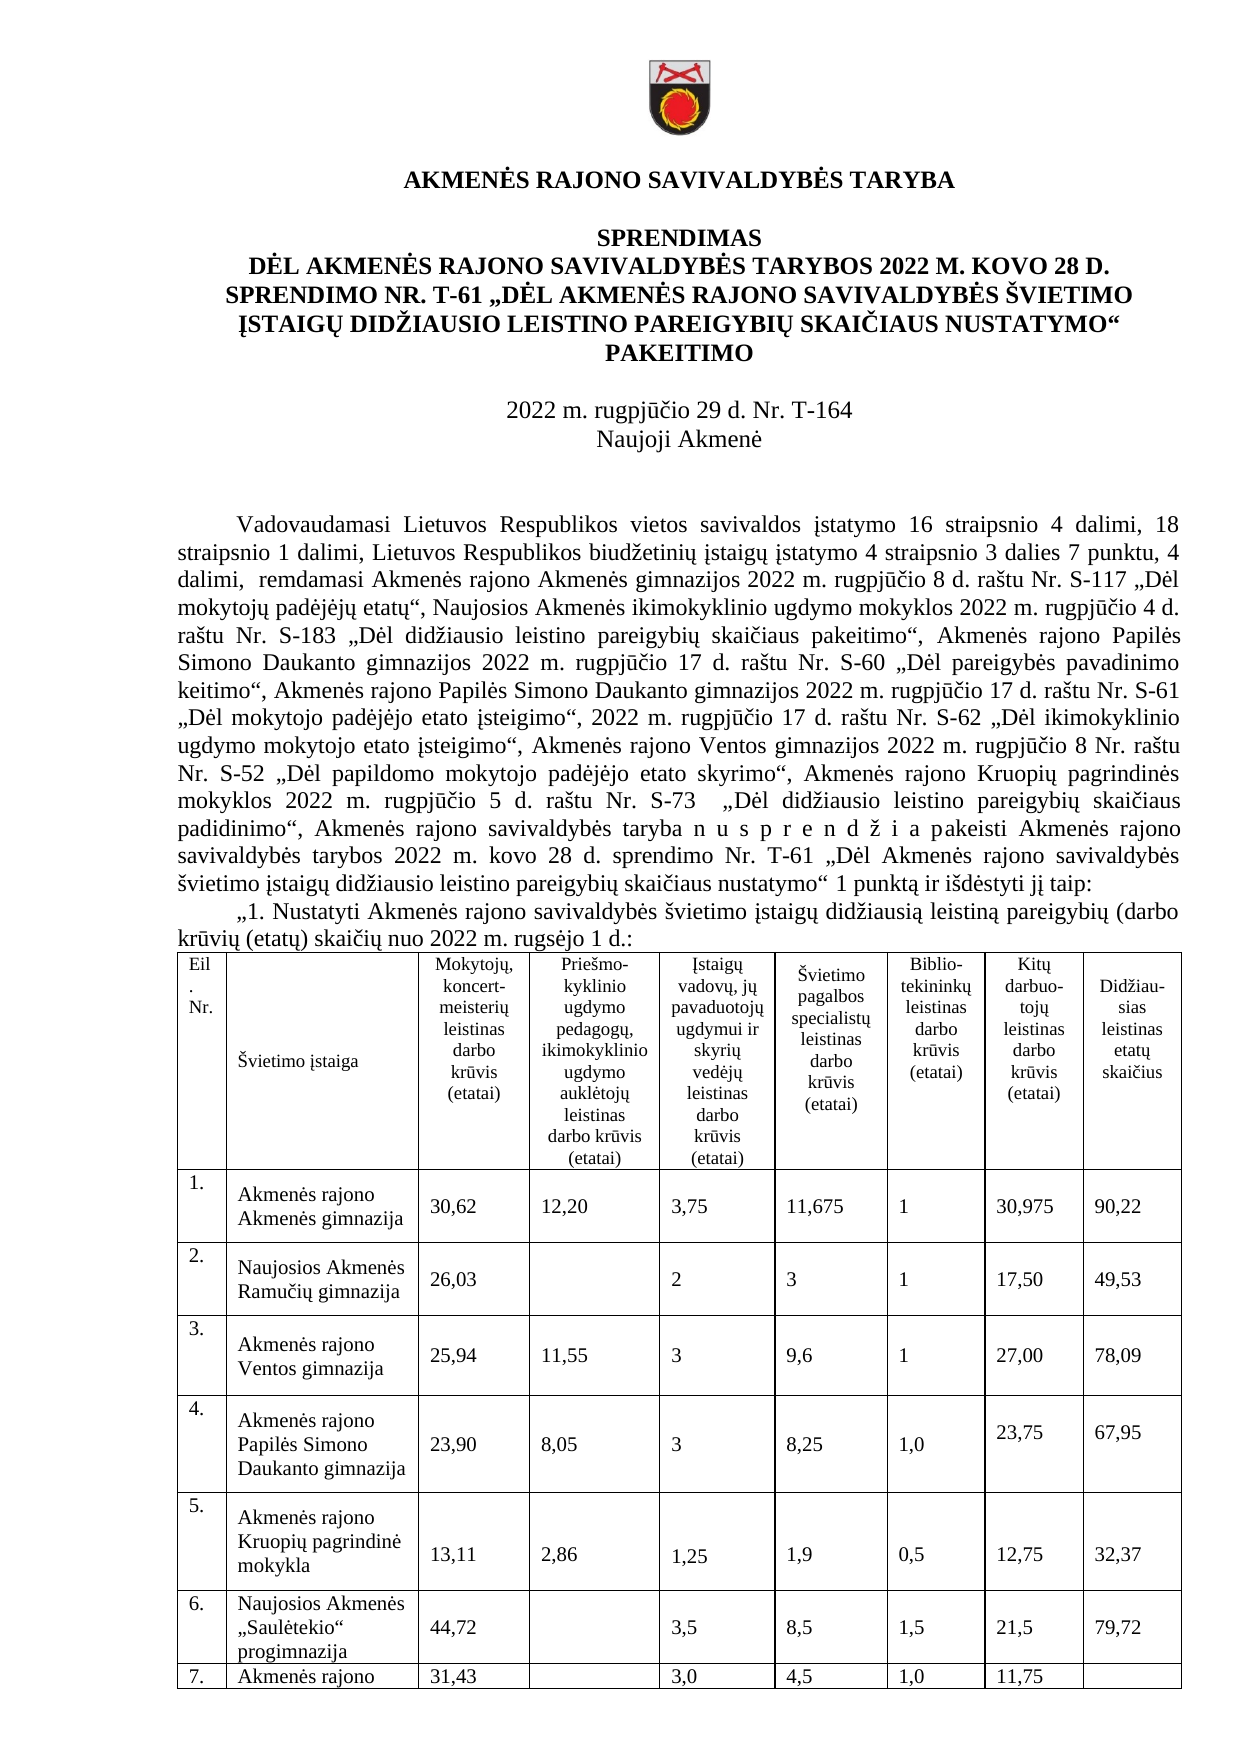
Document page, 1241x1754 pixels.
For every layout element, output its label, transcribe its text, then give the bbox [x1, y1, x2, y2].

table_cell [530, 1664, 659, 1688]
table_cell 11,675 [776, 1170, 887, 1242]
table_cell 26,03 [419, 1243, 529, 1315]
table_cell 3,75 [660, 1170, 774, 1242]
table_header Švietimo pagalbos specialistų leistinas darbo krūvis (etatai) [776, 953, 887, 1168]
table_cell 1 [888, 1316, 984, 1395]
table_cell 3 [776, 1243, 887, 1315]
table_cell 12,75 [986, 1493, 1083, 1589]
table_cell 1 [888, 1170, 984, 1242]
table_cell 2. [178, 1243, 226, 1315]
table_cell 1 [888, 1243, 984, 1315]
table_cell Akmenės rajono Papilės Simono Daukanto gimnazija [227, 1396, 418, 1492]
table_header Mokytojų, koncert-meisterių leistinas darbo krūvis (etatai) [419, 953, 529, 1168]
table_cell 30,62 [419, 1170, 529, 1242]
table_cell 4,5 [776, 1664, 887, 1688]
table_cell 6. [178, 1591, 226, 1663]
text Vadovaudamasi Lietuvos Respublikos vietos savivaldos įstatymo 16 straipsnio 4 dalimi, 18 straipsnio 1 dalimi, Lietuvos Respublikos biudžetinių įstaigų įstatymo 4 straipsnio 3 dalies 7 punktu, 4 dalimi, remdamasi Akmenės rajono Akmenės gimnazijos 2022 m. rugpjūčio 8 d. raštu Nr. S-117 „Dėl mokytojų padėjėjų etatų“, Naujosios Akmenės ikimokyklinio ugdymo mokyklos 2022 m. rugpjūčio 4 d. raštu Nr. S-183 „Dėl didžiausio leistino pareigybių skaičiaus pakeitimo“, Akmenės rajono Papilės Simono Daukanto gimnazijos 2022 m. rugpjūčio 17 d. raštu Nr. S-60 „Dėl pareigybės pavadinimo keitimo“, Akmenės rajono Papilės Simono Daukanto gimnazijos 2022 m. rugpjūčio 17 d. raštu Nr. S-61 „Dėl mokytojo padėjėjo etato įsteigimo“, 2022 m. rugpjūčio 17 d. raštu Nr. S-62 „Dėl ikimokyklinio ugdymo mokytojo etato įsteigimo“, Akmenės rajono Ventos gimnazijos 2022 m. rugpjūčio 8 Nr. raštu Nr. S-52 „Dėl papildomo mokytojo padėjėjo etato skyrimo“, Akmenės rajono Kruopių pagrindinės mokyklos 2022 m. rugpjūčio 5 d. raštu Nr. S-73 „Dėl didžiausio leistino pareigybių skaičiaus padidinimo“, Akmenės rajono savivaldybės taryba n u s p r e n d ž i a pakeisti Akmenės rajono savivaldybės tarybos 2022 m. kovo 28 d. sprendimo Nr. T-61 „Dėl Akmenės rajono savivaldybės švietimo įstaigų didžiausio leistino pareigybių skaičiaus nustatymo“ 1 punktą ir išdėstyti jį taip: [177, 510, 1181, 897]
table_cell 9,6 [776, 1316, 887, 1395]
table_cell Akmenės rajono Akmenės gimnazija [227, 1170, 418, 1242]
table_cell 44,72 [419, 1591, 529, 1663]
table_cell 32,37 [1084, 1493, 1181, 1589]
table_cell Akmenės rajono [227, 1664, 418, 1688]
table_cell 25,94 [419, 1316, 529, 1395]
table_cell 5. [178, 1493, 226, 1589]
table_cell 3. [178, 1316, 226, 1395]
table_cell 1,5 [888, 1591, 984, 1663]
text AKMENĖS RAJONO SAVIVALDYBĖS TARYBA [177, 165, 1181, 194]
table_cell 3 [660, 1316, 774, 1395]
table_cell 8,5 [776, 1591, 887, 1663]
table_cell 79,72 [1084, 1591, 1181, 1663]
table_cell 0,5 [888, 1493, 984, 1589]
table_cell 17,50 [986, 1243, 1083, 1315]
table_cell 31,43 [419, 1664, 529, 1688]
table_cell 2 [660, 1243, 774, 1315]
table_header Įstaigų vadovų, jų pavaduotojų ugdymui ir skyrių vedėjų leistinas darbo krūvis (etatai) [660, 953, 774, 1168]
table_header Priešmo-kyklinio ugdymo pedagogų, ikimokyklinio ugdymo auklėtojų leistinas darbo krūvis (etatai) [530, 953, 659, 1168]
table_cell 78,09 [1084, 1316, 1181, 1395]
table_cell 90,22 [1084, 1170, 1181, 1242]
table_cell Akmenės rajono Ventos gimnazija [227, 1316, 418, 1395]
table_cell 1,25 [660, 1493, 774, 1589]
table_cell 1,0 [888, 1664, 984, 1688]
table_header Biblio-tekininkų leistinas darbo krūvis (etatai) [888, 953, 984, 1168]
table_header Didžiau-sias leistinas etatų skaičius [1084, 953, 1181, 1168]
table_cell [1084, 1664, 1181, 1688]
table_cell 3 [660, 1396, 774, 1492]
table_cell Naujosios Akmenės „Saulėtekio“ progimnazija [227, 1591, 418, 1663]
table_cell 1. [178, 1170, 226, 1242]
table_header Eil. Nr. [178, 953, 226, 1168]
table_cell 11,55 [530, 1316, 659, 1395]
table_cell [530, 1243, 659, 1315]
table_cell 27,00 [986, 1316, 1083, 1395]
text Naujoji Akmenė [177, 424, 1181, 453]
table_cell 23,75 [986, 1396, 1083, 1492]
table_cell Naujosios Akmenės Ramučių gimnazija [227, 1243, 418, 1315]
table_cell 12,20 [530, 1170, 659, 1242]
table_header Kitų darbuo-tojų leistinas darbo krūvis (etatai) [986, 953, 1083, 1168]
table_cell 2,86 [530, 1493, 659, 1589]
table_cell 4. [178, 1396, 226, 1492]
table_header Švietimo įstaiga [227, 953, 418, 1168]
table_cell 67,95 [1084, 1396, 1181, 1492]
table_cell 3,5 [660, 1591, 774, 1663]
table_cell 49,53 [1084, 1243, 1181, 1315]
table_cell 23,90 [419, 1396, 529, 1492]
table_cell 30,975 [986, 1170, 1083, 1242]
table_cell Akmenės rajono Kruopių pagrindinė mokykla [227, 1493, 418, 1589]
table_cell 21,5 [986, 1591, 1083, 1663]
text SPRENDIMAS [177, 223, 1181, 251]
table_cell [530, 1591, 659, 1663]
table_cell 11,75 [986, 1664, 1083, 1688]
table_cell 8,05 [530, 1396, 659, 1492]
table_cell 8,25 [776, 1396, 887, 1492]
text 2022 m. rugpjūčio 29 d. Nr. T-164 [177, 395, 1181, 424]
table_cell 1,9 [776, 1493, 887, 1589]
text „1. Nustatyti Akmenės rajono savivaldybės švietimo įstaigų didžiausią leistiną pareigybių (darbo krūvių (etatų) skaičių nuo 2022 m. rugsėjo 1 d.: [177, 897, 1181, 952]
text DĖL AKMENĖS RAJONO SAVIVALDYBĖS TARYBOS 2022 M. KOVO 28 D. SPRENDIMO NR. T-61 „DĖL AKMENĖS RAJONO SAVIVALDYBĖS ŠVIETIMO ĮSTAIGŲ DIDŽIAUSIO LEISTINO PAREIGYBIŲ SKAIČIAUS NUSTATYMO“ PAKEITIMO [177, 251, 1181, 366]
table_cell 13,11 [419, 1493, 529, 1589]
table_cell 3,0 [660, 1664, 774, 1688]
table_cell 1,0 [888, 1396, 984, 1492]
table_cell 7. [178, 1664, 226, 1688]
